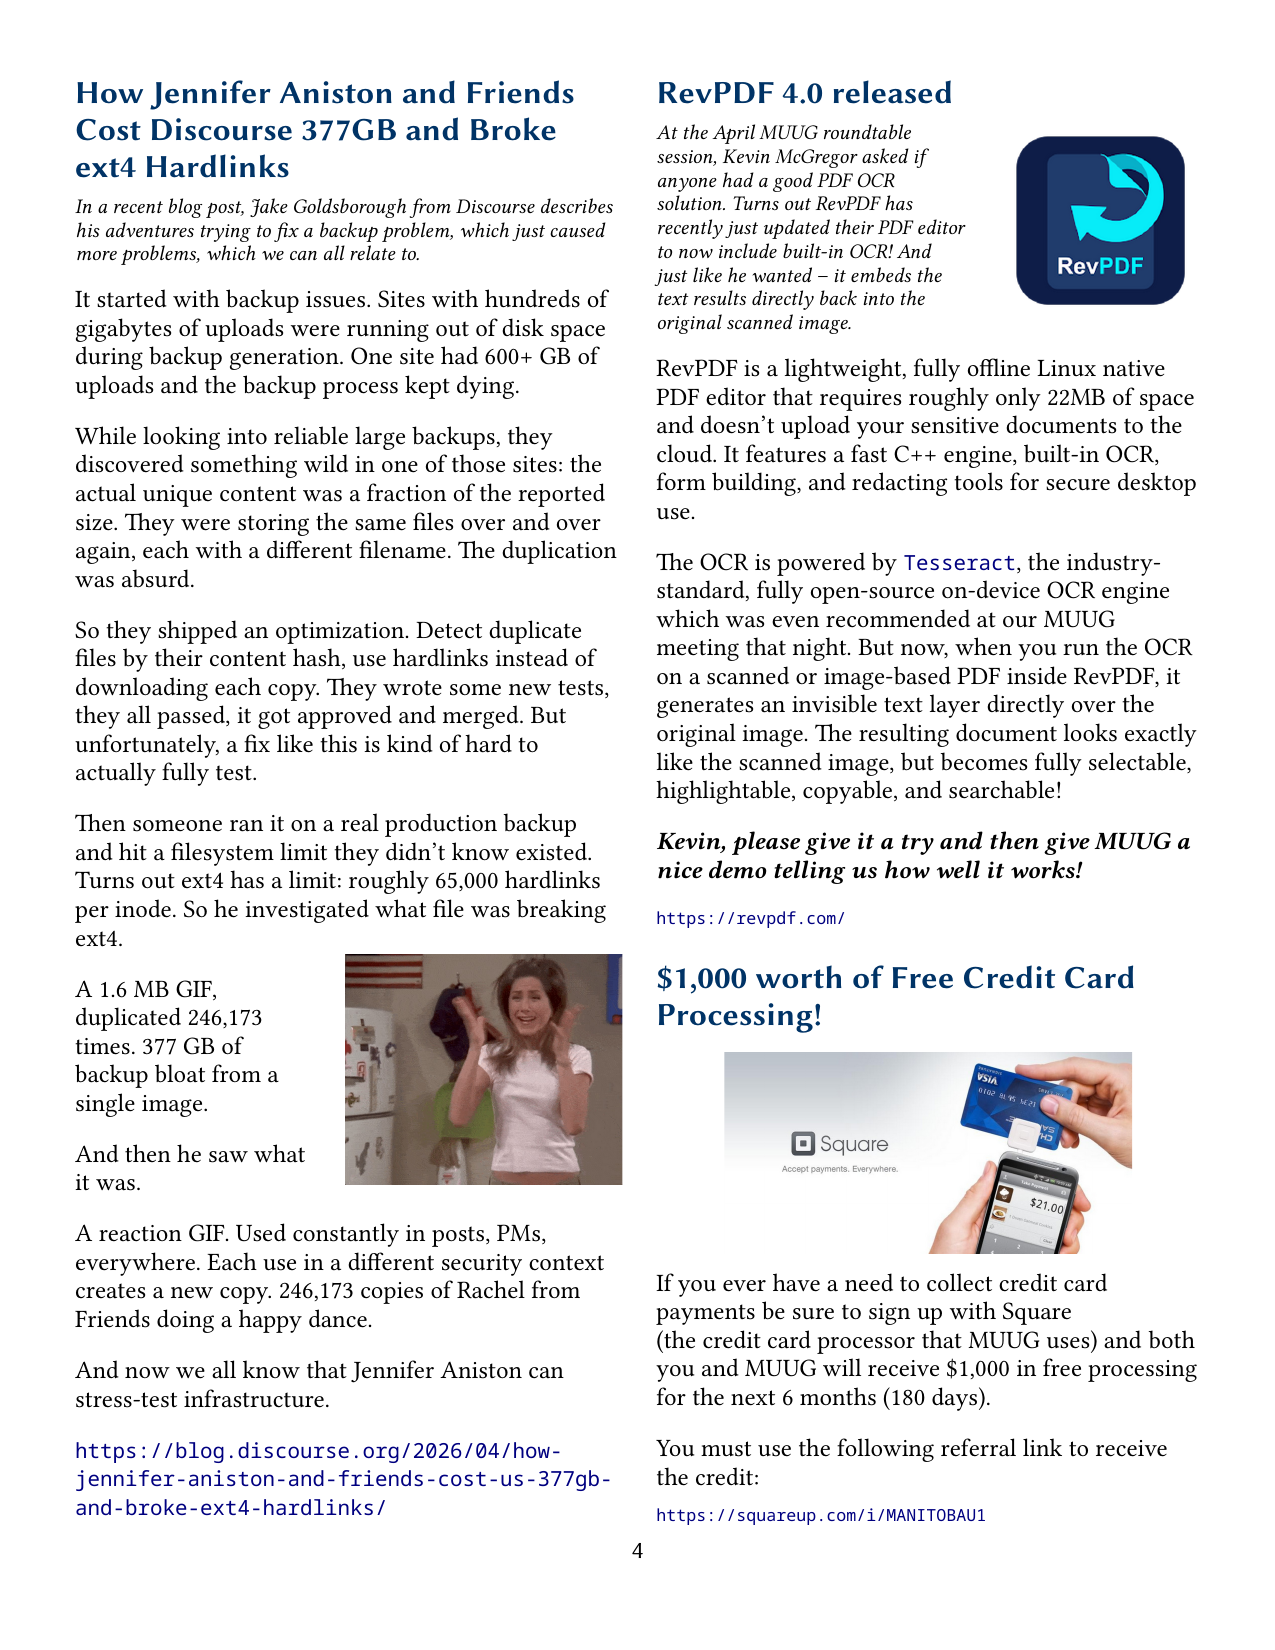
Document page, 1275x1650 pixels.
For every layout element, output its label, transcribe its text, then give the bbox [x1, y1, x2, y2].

subtitle https://revpdf.com/ [656, 907, 1200, 929]
text The OCR is powered by Tesseract, the industry-standard, fully open-source on-device OCR engine which was even recommended at our MUUG meeting that night. But now, when you run the OCR on a scanned or image-based PDF inside RevPDF, it generates an invisible text layer directly over the original image. The resulting document looks exactly like the scanned image, but becomes fully selectable, highlightable, copyable, and searchable! [656, 548, 1200, 805]
picture [997, 117, 1203, 323]
text RevPDF is a lightweight, fully offline Linux native PDF editor that requires roughly only 22MB of space and doesn’t upload your sensitive documents to the cloud. It features a fast C++ engine, built-in OCR, form building, and redacting tools for secure desktop use. [656, 354, 1200, 525]
text And then he saw what it was. [75, 1140, 619, 1197]
text In a recent blog post, Jake Goldsborough from Discourse describes his adventures trying to fix a backup problem, which just caused more problems, which we can all relate to. [75, 194, 619, 266]
subtitle RevPDF 4.0 released [656, 75, 1200, 112]
text If you ever have a need to collect credit card payments be sure to sign up with Square (the credit card processor that MUUG uses) and both you and MUUG will receive $1,000 in free processing for the next 6 months (180 days). [656, 1042, 1200, 1411]
text So they shipped an optimization. Detect duplicate files by their content hash, use hardlinks instead of downloading each copy. They wrote some new tests, they all passed, it got approved and merged. But unfortunately, a fix like this is kind of hard to actually fully test. [75, 616, 619, 787]
picture [345, 954, 623, 1185]
text You must use the following referral link to receive the credit: [656, 1434, 1200, 1491]
subtitle $1,000 worth of Free Credit Card Processing! [656, 959, 1200, 1033]
text It started with backup issues. Sites with hundreds of gigabytes of uploads were running out of disk space during backup generation. One site had 600+ GB of uploads and the backup process kept dying. [75, 285, 619, 399]
text Kevin, please give it a try and then give MUUG a nice demo telling us how well it works! [656, 827, 1200, 884]
subtitle How Jennifer Aniston and Friends Cost Discourse 377GB and Broke ext4 Hardlinks [75, 75, 619, 186]
text A reaction GIF. Used constantly in posts, PMs, everywhere. Each use in a different security context creates a new copy. 246,173 copies of Rachel from Friends doing a happy dance. [75, 1219, 619, 1334]
text While looking into reliable large backups, they discovered something wild in one of those sites: the actual unique content was a fraction of the reported size. They were storing the same files over and over again, each with a different filename. The duplication was absurd. [75, 422, 619, 593]
text At the April MUUG roundtable session, Kevin McGregor asked if anyone had a good PDF OCR solution. Turns out RevPDF has recently just updated their PDF editor to now include built-in OCR! And just like he wanted – it embeds the text results directly back into the original scanned image. [656, 121, 1200, 334]
picture [724, 1052, 1133, 1254]
text And now we all know that Jennifer Aniston can stress-test infrastructure. [75, 1356, 619, 1413]
text A 1.6 MB GIF, duplicated 246,173 times. 377 GB of backup bloat from a single image. [75, 975, 345, 1117]
text https://blog.discourse.org/2026/04/how-jennifer-aniston-and-friends-cost-us-377gb-and-broke-ext4-hardlinks/ [75, 1436, 619, 1521]
text Then someone ran it on a real production backup and hit a filesystem limit they didn’t know existed. Turns out ext4 has a limit: roughly 65,000 hardlinks per inode. So he investigated what file was breaking ext4. [75, 809, 619, 952]
text https://squareup.com/i/MANITOBAU1 [656, 1503, 1200, 1526]
